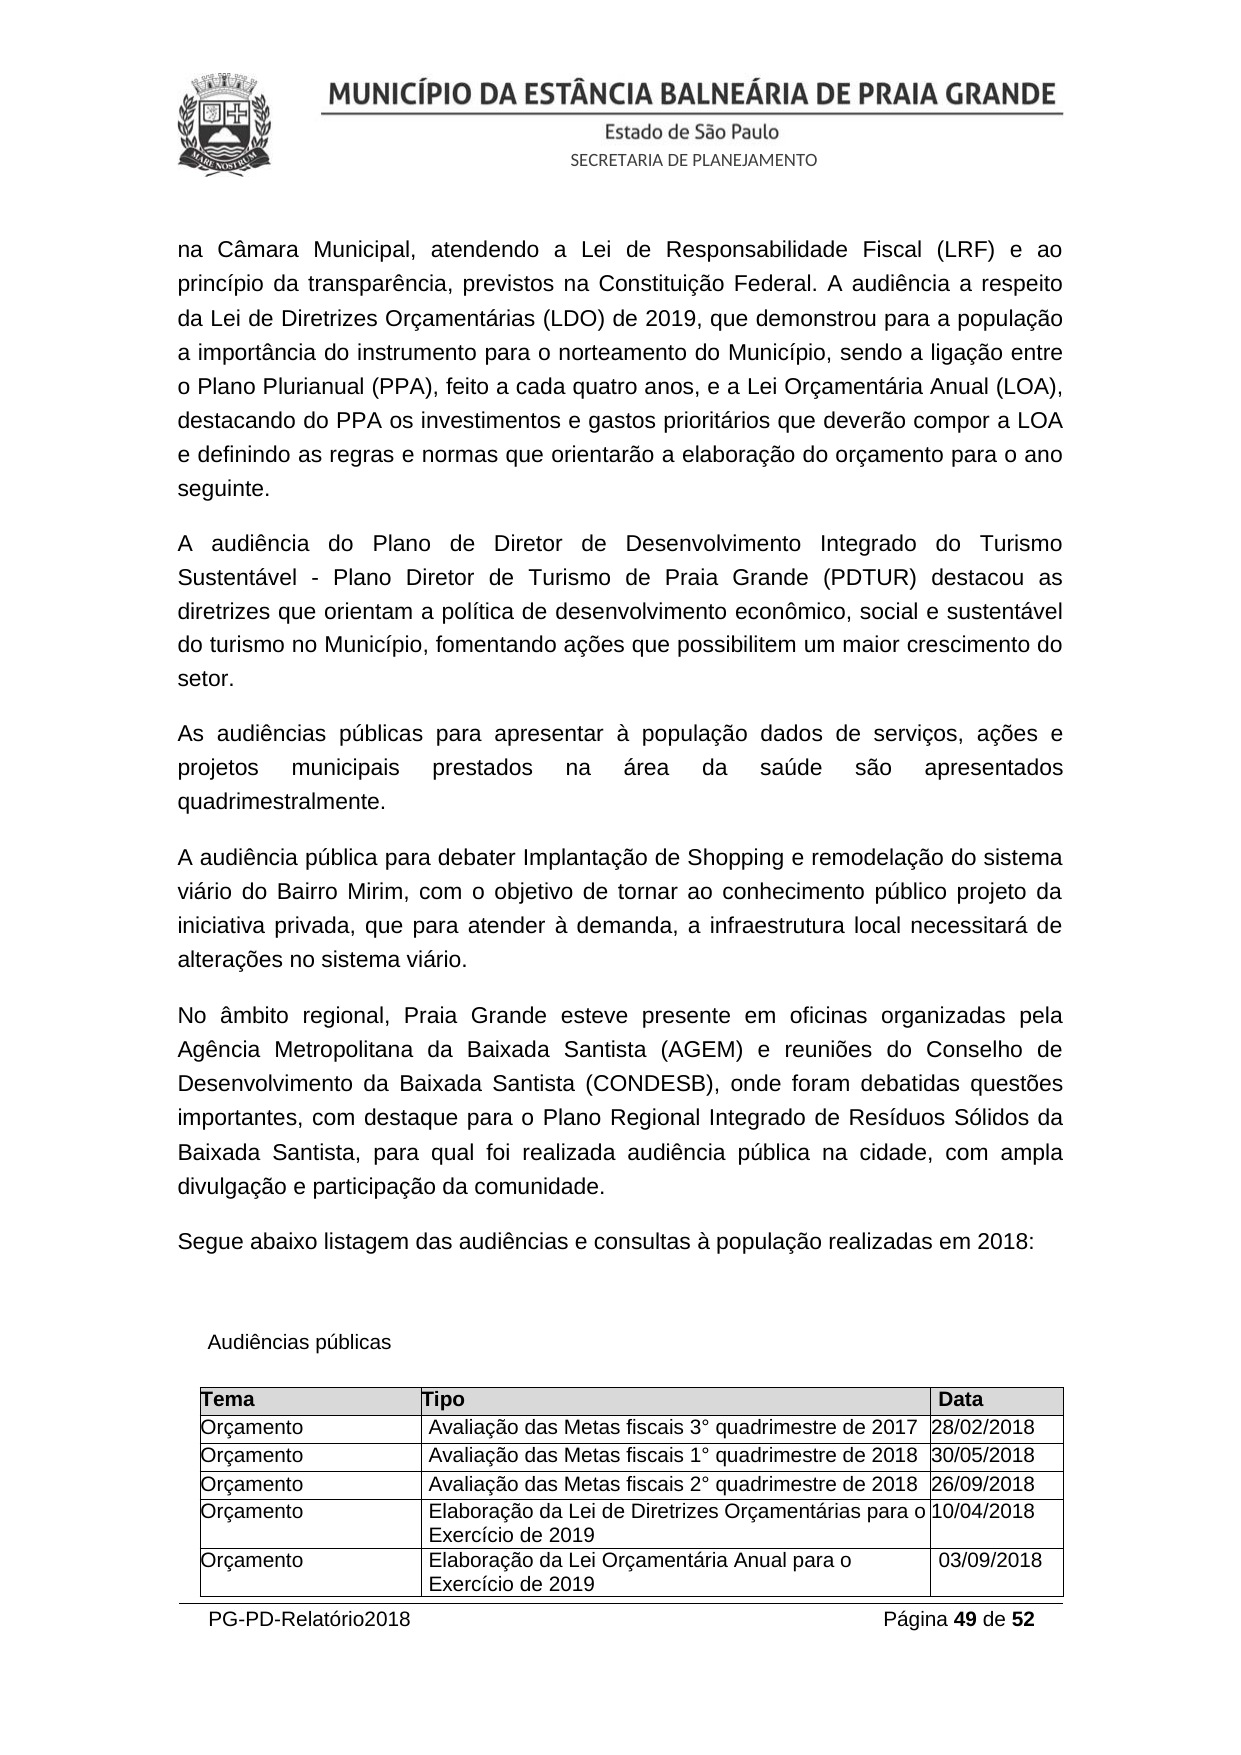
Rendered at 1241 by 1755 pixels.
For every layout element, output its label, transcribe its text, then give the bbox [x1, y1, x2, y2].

table_cell Orçamento [201, 1549, 421, 1596]
table_cell Orçamento [201, 1444, 421, 1471]
table_cell 28/02/2018 [931, 1416, 1063, 1443]
table_cell 30/05/2018 [931, 1444, 1063, 1471]
text A audiência pública para debater Implantação de Shopping e remodelação do sistema viário do Bairro Mirim, com o objetivo de tornar ao conhecimento público projeto da iniciativa privada, que para atender à demanda, a infraestrutura local necessitará de alterações no sistema viário. [177, 844, 1063, 973]
text A audiência do Plano de Diretor de Desenvolvimento Integrado do Turismo Sustentável - Plano Diretor de Turismo de Praia Grande (PDTUR) destacou as diretrizes que orientam a política de desenvolvimento econômico, social e sustentável do turismo no Município, fomentando ações que possibilitem um maior crescimento do setor. [177, 530, 1063, 691]
table_cell 26/09/2018 [931, 1472, 1063, 1499]
table_cell 03/09/2018 [931, 1549, 1063, 1596]
table_cell Avaliação das Metas fiscais 1° quadrimestre de 2018 [422, 1444, 930, 1471]
table_cell Avaliação das Metas fiscais 3° quadrimestre de 2017 [422, 1416, 930, 1443]
table_cell Orçamento [201, 1500, 421, 1547]
table_cell Avaliação das Metas fiscais 2° quadrimestre de 2018 [422, 1472, 930, 1499]
text As audiências públicas para apresentar à população dados de serviços, ações e projetos municipais prestados na área da saúde são apresentados quadrimestralmente. [177, 720, 1063, 815]
table_header Tema [201, 1388, 421, 1415]
text na Câmara Municipal, atendendo a Lei de Responsabilidade Fiscal (LRF) e ao princípio da transparência, previstos na Constituição Federal. A audiência a respeito da Lei de Diretrizes Orçamentárias (LDO) de 2019, que demonstrou para a população a importância do instrumento para o norteamento do Município, sendo a ligação entre o Plano Plurianual (PPA), feito a cada quatro anos, e a Lei Orçamentária Anual (LOA), destacando do PPA os investimentos e gastos prioritários que deverão compor a LOA e definindo as regras e normas que orientarão a elaboração do orçamento para o ano seguinte. [177, 236, 1063, 502]
table_cell Orçamento [201, 1416, 421, 1443]
table_cell Elaboração da Lei Orçamentária Anual para o Exercício de 2019 [422, 1549, 930, 1596]
table_cell Orçamento [201, 1472, 421, 1499]
table_cell 10/04/2018 [931, 1500, 1063, 1547]
table_header Tipo [422, 1388, 930, 1415]
text Segue abaixo listagem das audiências e consultas à população realizadas em 2018: [177, 1228, 1063, 1254]
table_cell Elaboração da Lei de Diretrizes Orçamentárias para o Exercício de 2019 [422, 1500, 930, 1547]
text Audiências públicas [207, 1330, 1063, 1354]
text No âmbito regional, Praia Grande esteve presente em oficinas organizadas pela Agência Metropolitana da Baixada Santista (AGEM) e reuniões do Conselho de Desenvolvimento da Baixada Santista (CONDESB), onde foram debatidas questões importantes, com destaque para o Plano Regional Integrado de Resíduos Sólidos da Baixada Santista, para qual foi realizada audiência pública na cidade, com ampla divulgação e participação da comunidade. [177, 1002, 1063, 1199]
table_header Data [931, 1388, 1063, 1415]
